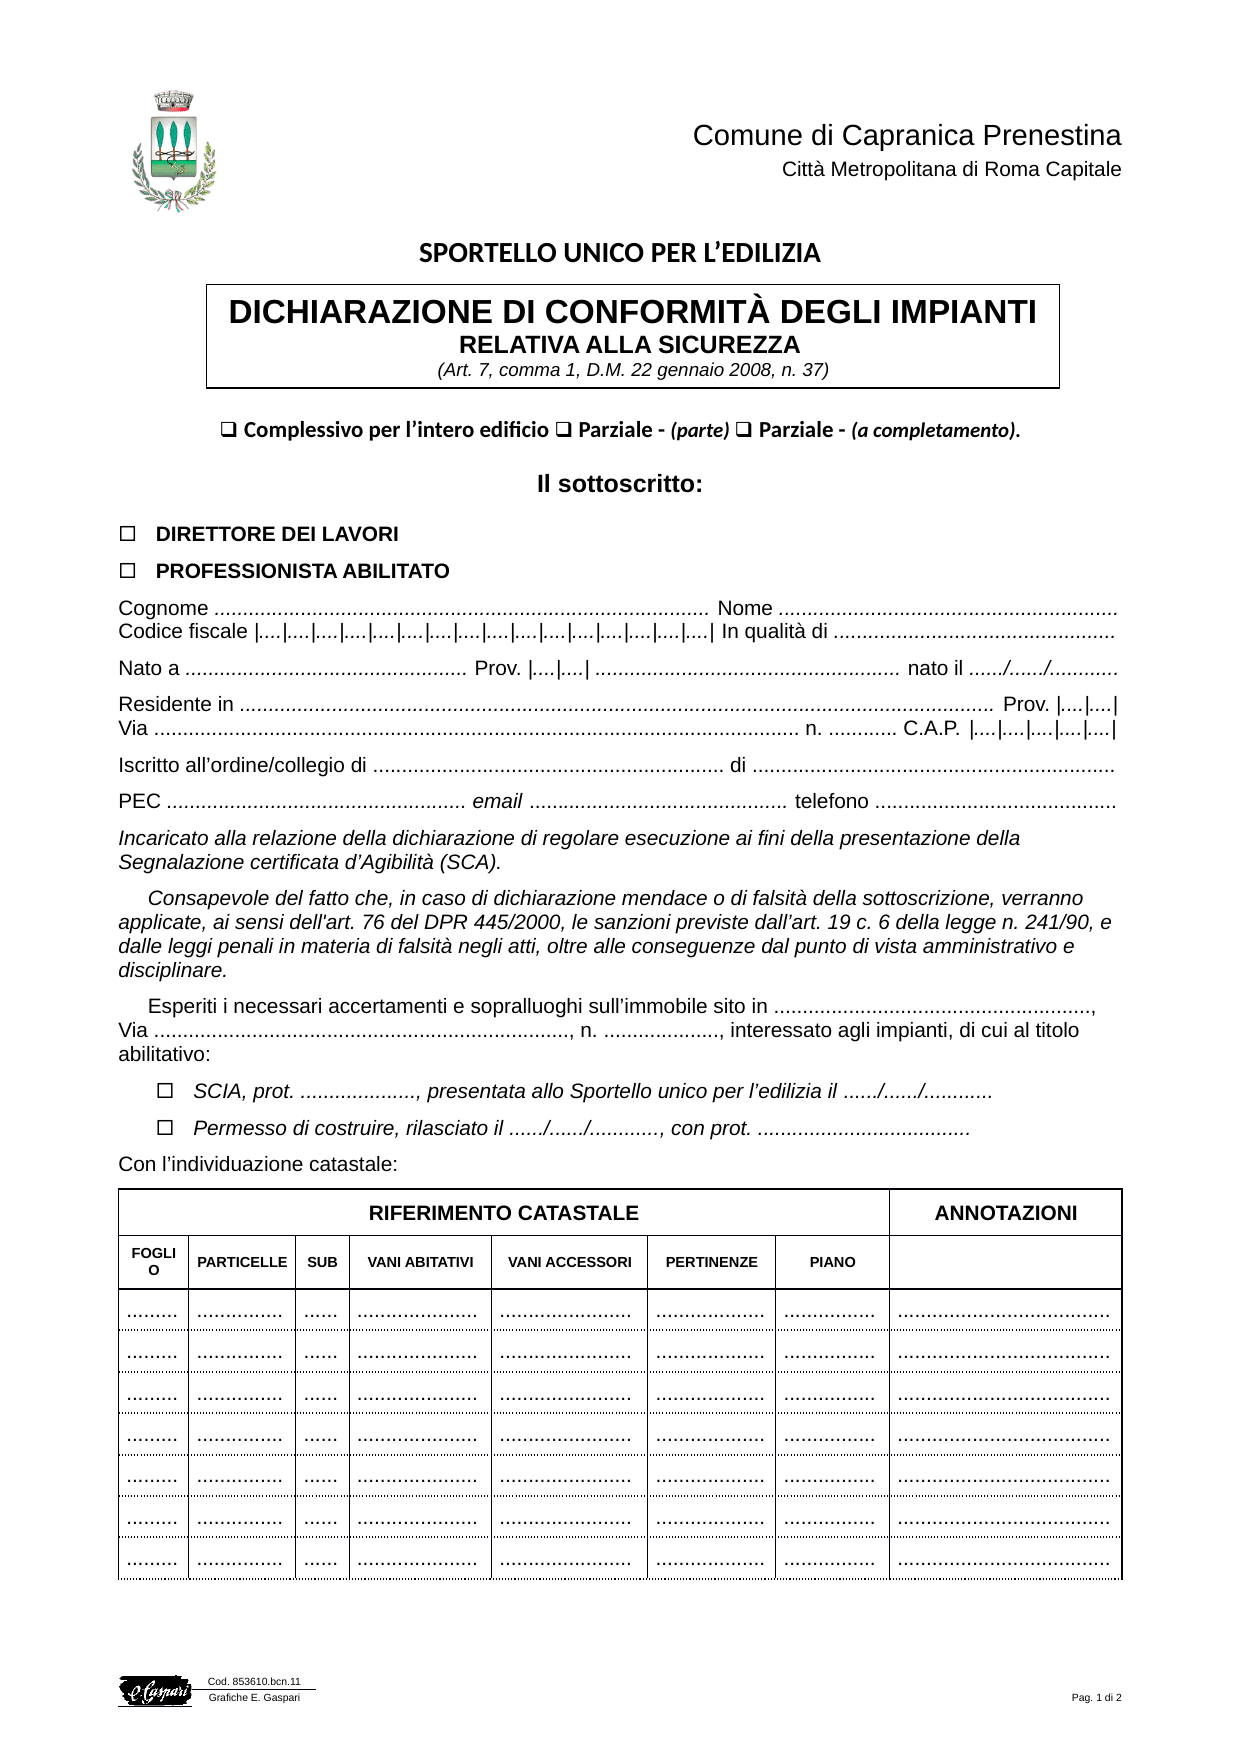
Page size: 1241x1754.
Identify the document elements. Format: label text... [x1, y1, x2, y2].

list Permesso di costruire, rilasciato il ....../....../............, con prot. ..................................... [156, 1115, 1122, 1139]
table_cell ............... [189, 1329, 295, 1371]
table_cell ..................... [350, 1371, 491, 1412]
table_cell ...... [296, 1329, 349, 1371]
text Con l’individuazione catastale: [118, 1152, 1122, 1176]
list DIRETTORE DEI LAVORI [118, 522, 1122, 546]
table_cell ....................... [492, 1371, 647, 1412]
table_cell ..................................... [890, 1495, 1121, 1536]
table_cell ....................... [492, 1290, 647, 1329]
table_header RIFERIMENTO CATASTALE [119, 1190, 889, 1235]
text Esperiti i necessari accertamenti e sopralluoghi sull’immobile sito in ......................................................., Via ........................................................................, n. ...................., interessato agli impianti, di cui al titolo abilitativo: [118, 994, 1122, 1066]
table_cell ..................... [350, 1454, 491, 1495]
list SCIA, prot. ...................., presentata allo Sportello unico per l’edilizia il ....../....../............ [156, 1079, 1122, 1103]
table_cell ................... [648, 1536, 775, 1577]
table_cell PIANO [776, 1236, 889, 1288]
table_cell ............... [189, 1454, 295, 1495]
text Comune di Capranica Prenestina [224, 118, 1122, 152]
table_cell ....................... [492, 1536, 647, 1577]
table_cell ......... [119, 1371, 188, 1412]
text Nato a ................................................. Prov. |....|....| ..................................................... nato il ....../....../............ [118, 656, 1122, 680]
table_cell SUB [296, 1236, 349, 1288]
text PEC .................................................... email ............................................. telefono .......................................... [118, 789, 1122, 813]
table_cell ................... [648, 1329, 775, 1371]
table_cell PARTICELLE [189, 1236, 295, 1288]
subtitle SPORTELLO UNICO PER L’EDILIZIA [118, 234, 1122, 270]
table_cell ...... [296, 1536, 349, 1577]
table_cell ............... [189, 1290, 295, 1329]
table_cell ...... [296, 1495, 349, 1536]
table_cell ................ [776, 1290, 889, 1329]
table_cell ..................... [350, 1536, 491, 1577]
text  Complessivo per l’intero edificio  Parziale - (parte)  Parziale - (a completamento). [118, 416, 1122, 443]
text Città Metropolitana di Roma Capitale [224, 157, 1122, 181]
table_cell ................... [648, 1495, 775, 1536]
table_cell ............... [189, 1371, 295, 1412]
table_cell ......... [119, 1412, 188, 1453]
table_cell PERTINENZE [648, 1236, 775, 1288]
table_cell ..................................... [890, 1371, 1121, 1412]
table_cell ............... [189, 1412, 295, 1453]
table_cell ..................................... [890, 1290, 1121, 1329]
table_cell ..................................... [890, 1329, 1121, 1371]
table_cell ......... [119, 1454, 188, 1495]
table_cell ................ [776, 1495, 889, 1536]
table_cell ....................... [492, 1454, 647, 1495]
text Incaricato alla relazione della dichiarazione di regolare esecuzione ai fini della presentazione della Segnalazione certificata d’Agibilità (SCA). [118, 826, 1122, 873]
table_cell ................ [776, 1536, 889, 1577]
table_cell ..................... [350, 1290, 491, 1329]
table_cell ....................... [492, 1495, 647, 1536]
table_cell ................ [776, 1454, 889, 1495]
table_cell ...... [296, 1290, 349, 1329]
text Iscritto all’ordine/collegio di ............................................................. di ............................................................... [118, 753, 1122, 777]
table_cell ..................... [350, 1329, 491, 1371]
table_header ANNOTAZIONI [890, 1190, 1121, 1235]
table_cell ....................... [492, 1329, 647, 1371]
text Consapevole del fatto che, in caso di dichiarazione mendace o di falsità della sottoscrizione, verranno applicate, ai sensi dell'art. 76 del DPR 445/2000, le sanzioni previste dall’art. 19 c. 6 della legge n. 241/90, e dalle leggi penali in materia di falsità negli atti, oltre alle conseguenze dal punto di vista amministrativo e disciplinare. [118, 886, 1122, 982]
table_cell ................... [648, 1454, 775, 1495]
table_cell ......... [119, 1329, 188, 1371]
table_cell ..................................... [890, 1536, 1121, 1577]
table_cell ..................... [350, 1412, 491, 1453]
table_cell ......... [119, 1290, 188, 1329]
text Il sottoscritto: [118, 468, 1122, 497]
picture [118, 1674, 192, 1706]
text Cognome ...................................................................................... Nome ........................................................... Codice fiscale |....|....|....|....|....|....|....|....|....|....|....|....|....|....|....|....| In qualità di ................................................. [118, 595, 1122, 643]
table_cell ............... [189, 1536, 295, 1577]
table_cell ................ [776, 1329, 889, 1371]
table_cell ..................................... [890, 1412, 1121, 1453]
table_cell ......... [119, 1495, 188, 1536]
table_cell ................... [648, 1412, 775, 1453]
table_cell ................ [776, 1371, 889, 1412]
table_cell ................... [648, 1371, 775, 1412]
table_cell [890, 1236, 1121, 1288]
table_cell ................ [776, 1412, 889, 1453]
table_cell ....................... [492, 1412, 647, 1453]
picture [122, 87, 224, 219]
table_cell ...... [296, 1412, 349, 1453]
table_cell FOGLIO [119, 1236, 188, 1288]
table_cell ..................... [350, 1495, 491, 1536]
table_cell ................... [648, 1290, 775, 1329]
table_cell VANI ACCESSORI [492, 1236, 647, 1288]
table_cell VANI ABITATIVI [350, 1236, 491, 1288]
table_cell ...... [296, 1454, 349, 1495]
list PROFESSIONISTA ABILITATO [118, 559, 1122, 583]
table_cell ...... [296, 1371, 349, 1412]
table_cell ......... [119, 1536, 188, 1577]
table_cell ..................................... [890, 1454, 1121, 1495]
text Residente in ................................................................................................................................... Prov. |....|....| Via ................................................................................................................ n. ............ C.A.P. |....|....|....|....|....| [118, 692, 1122, 740]
table_cell ............... [189, 1495, 295, 1536]
